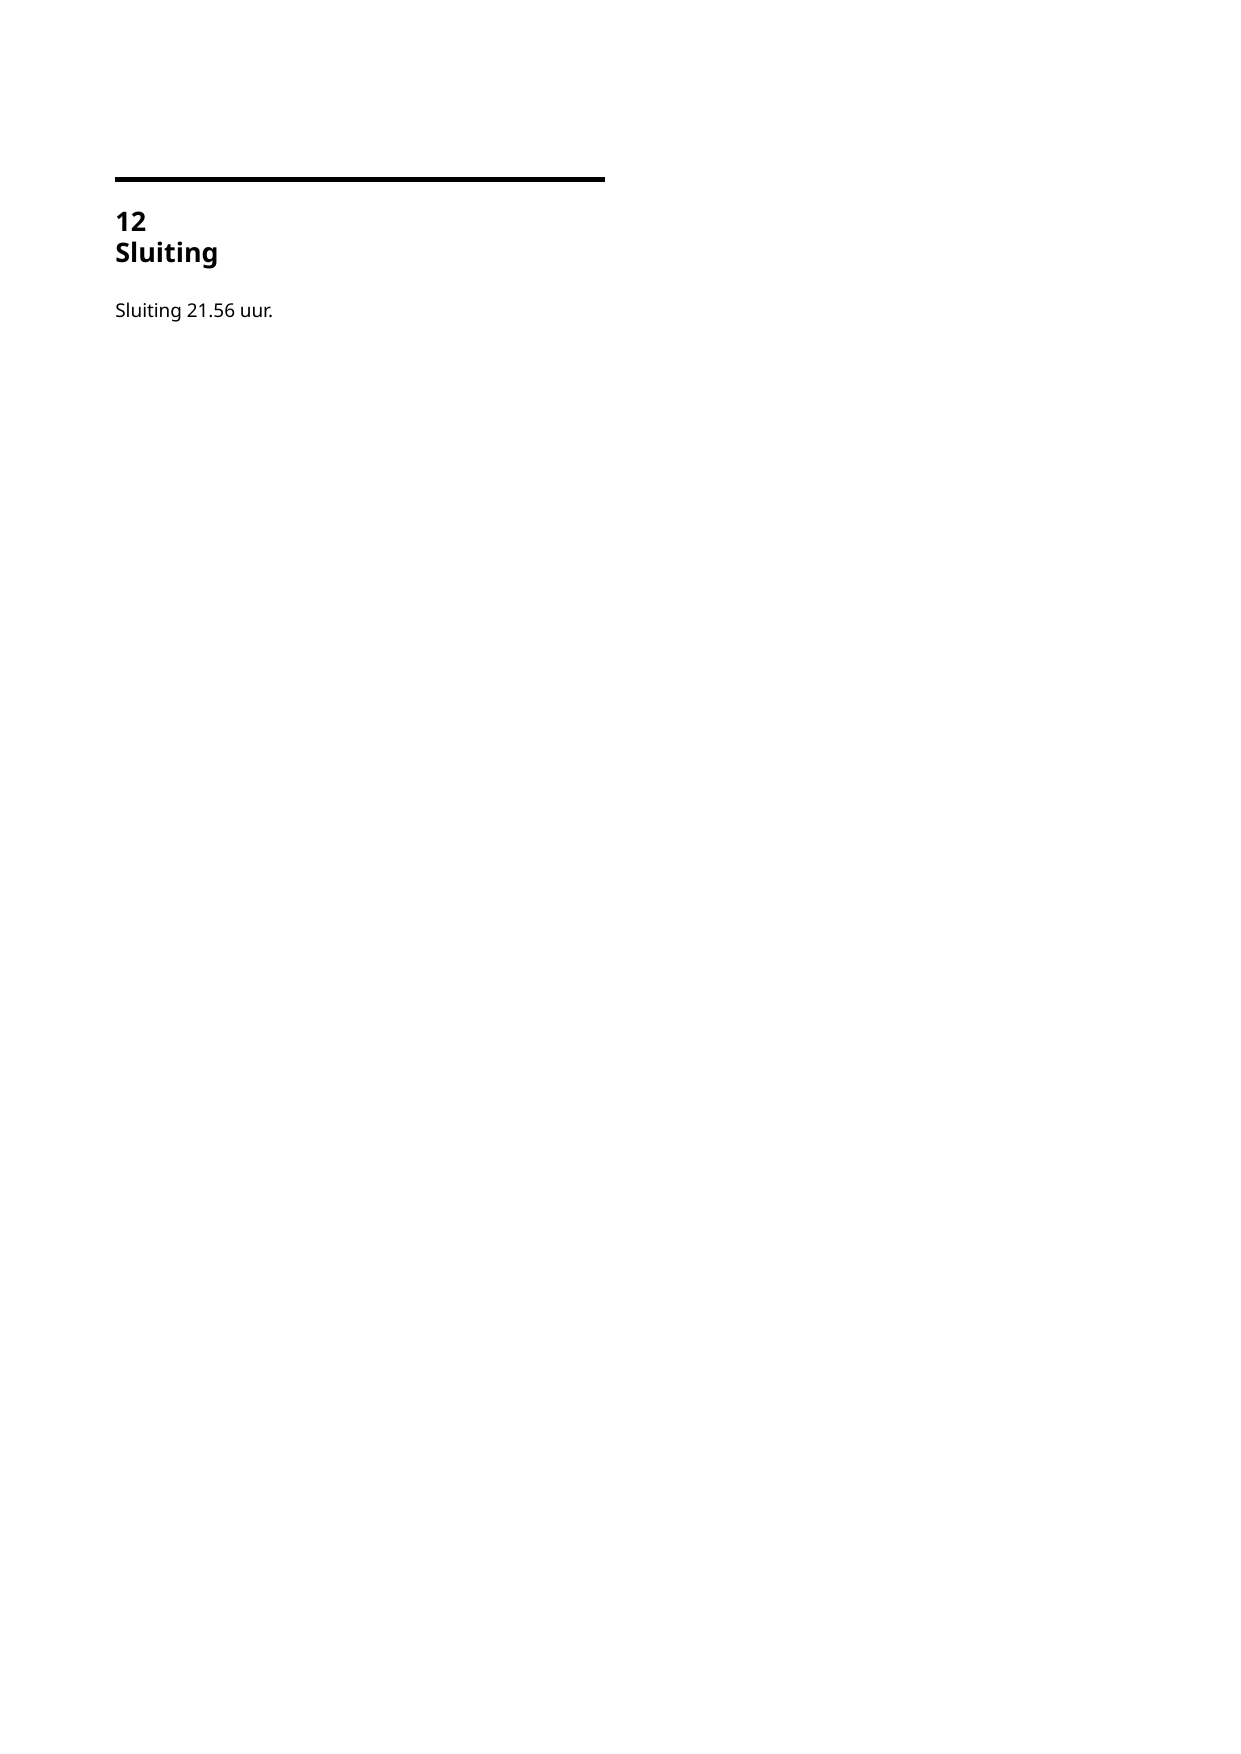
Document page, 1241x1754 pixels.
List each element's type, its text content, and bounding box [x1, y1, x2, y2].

text Sluiting 21.56 uur. [115, 302, 605, 322]
text 12 [115, 203, 605, 239]
text Sluiting [115, 239, 605, 283]
